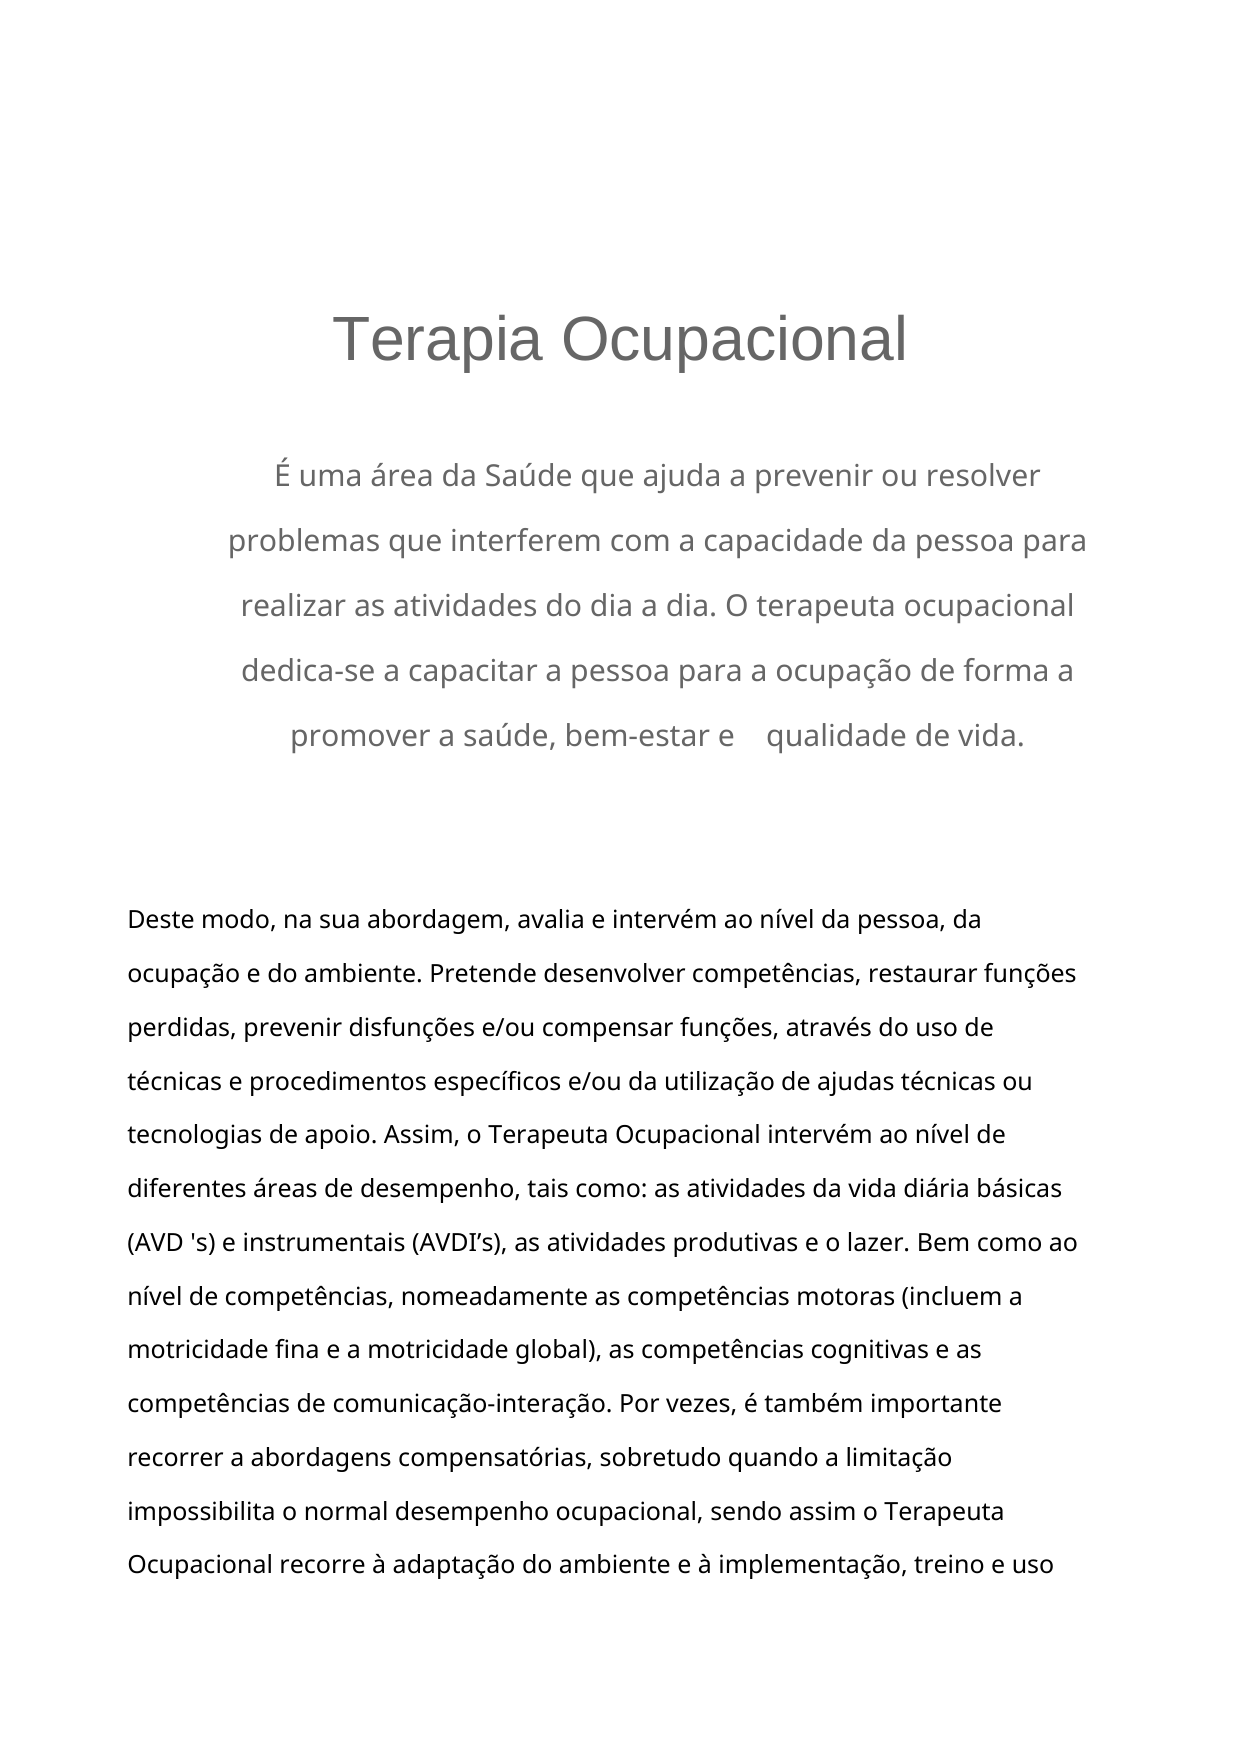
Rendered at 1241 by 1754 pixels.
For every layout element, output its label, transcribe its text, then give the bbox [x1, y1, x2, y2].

text Deste modo, na sua abordagem, avalia e intervém ao nível da pessoa, da ocupação e do ambiente. Pretende desenvolver competências, restaurar funções perdidas, prevenir disfunções e/ou compensar funções, através do uso de técnicas e procedimentos específicos e/ou da utilização de ajudas técnicas ou tecnologias de apoio. Assim, o Terapeuta Ocupacional intervém ao nível de diferentes áreas de desempenho, tais como: as atividades da vida diária básicas (AVD 's) e instrumentais (AVDI’s), as atividades produtivas e o lazer. Bem como ao nível de competências, nomeadamente as competências motoras (incluem a motricidade fina e a motricidade global), as competências cognitivas e as competências de comunicação-interação. Por vezes, é também importante recorrer a abordagens compensatórias, sobretudo quando a limitação impossibilita o normal desempenho ocupacional, sendo assim o Terapeuta Ocupacional recorre à adaptação do ambiente e à implementação, treino e uso [127, 902, 1082, 1581]
subtitle Terapia Ocupacional [150, 302, 1090, 374]
text É uma área da Saúde que ajuda a prevenir ou resolver problemas que interferem com a capacidade da pessoa para realizar as atividades do dia a dia. O terapeuta ocupacional dedica-se a capacitar a pessoa para a ocupação de forma a promover a saúde, bem-estar e qualidade de vida. [225, 454, 1090, 755]
